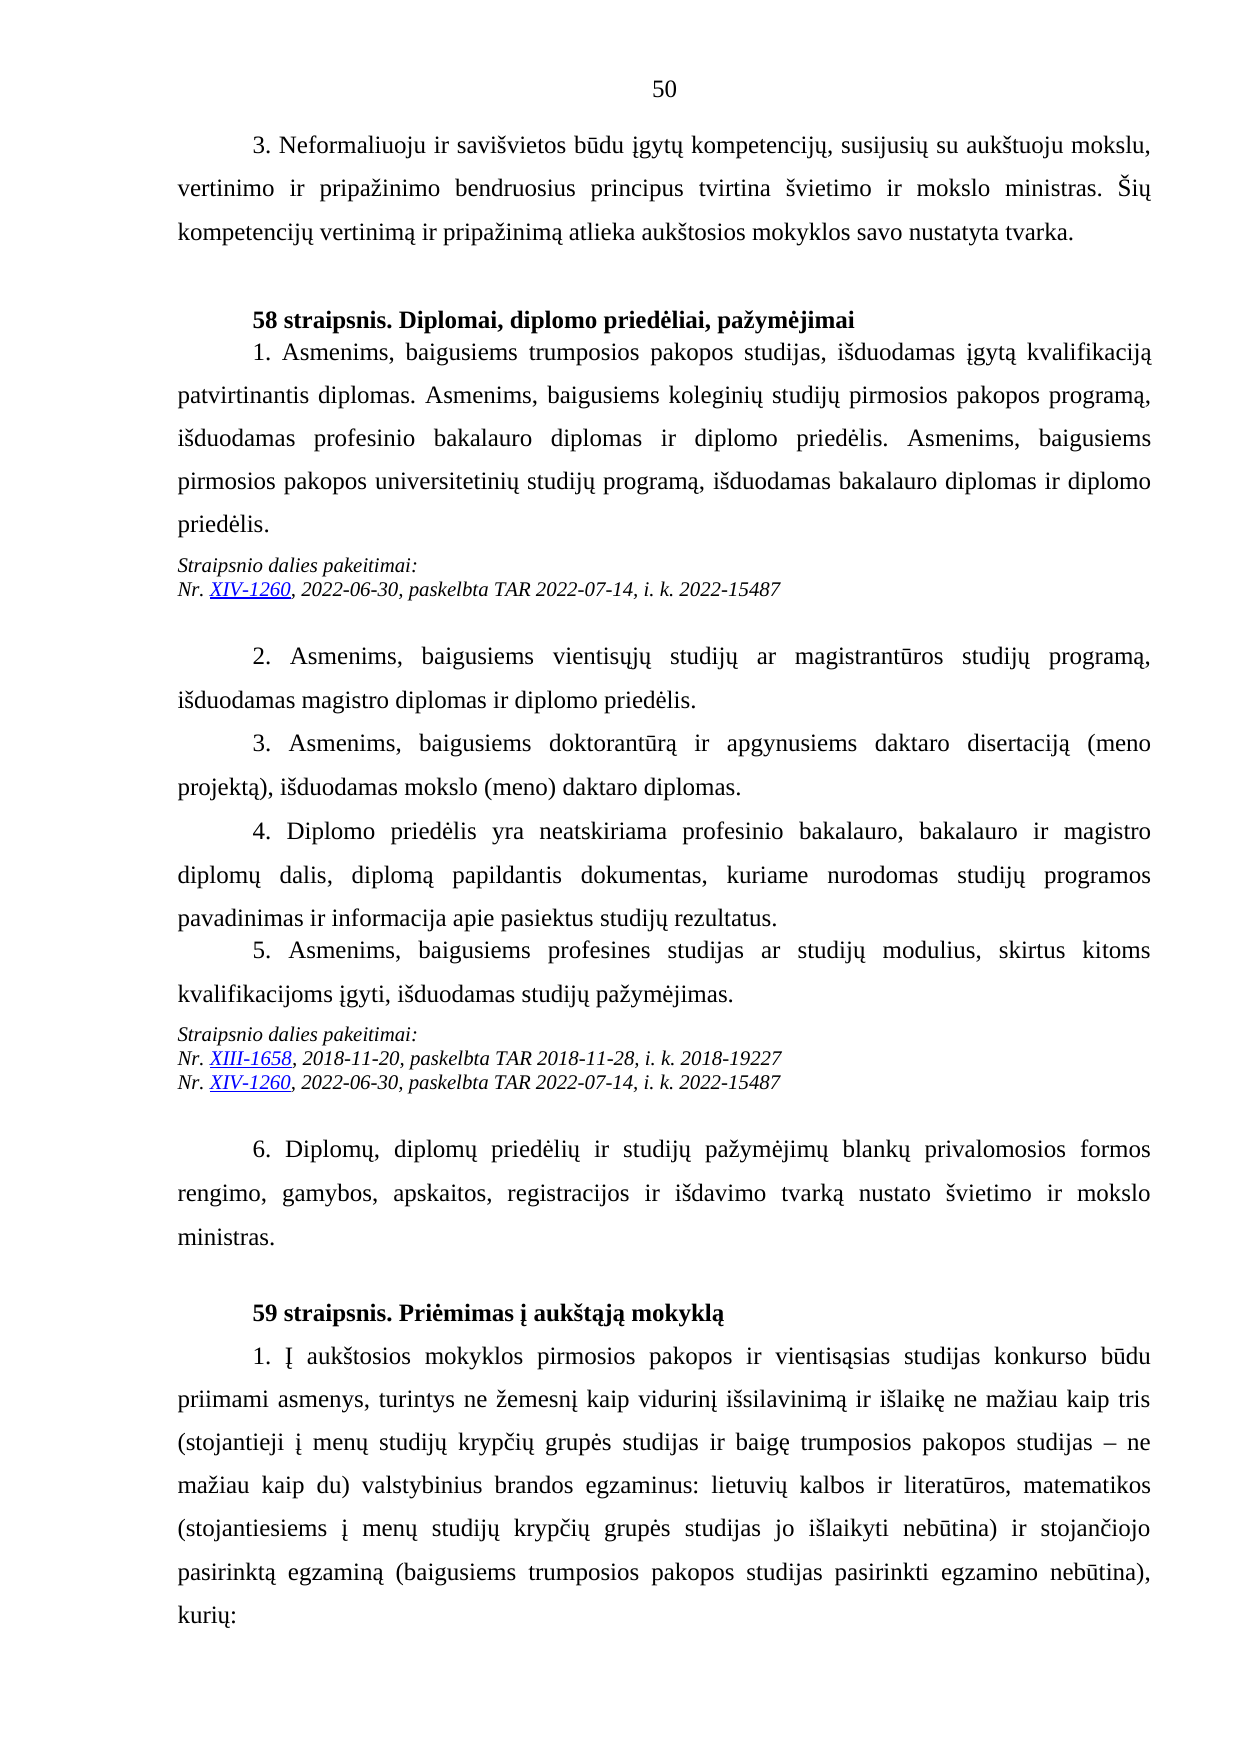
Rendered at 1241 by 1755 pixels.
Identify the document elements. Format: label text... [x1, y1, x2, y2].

text 59 straipsnis. Priėmimas į aukštąją mokyklą [177, 1298, 1152, 1327]
text Nr. XIII-1658, 2018-11-20, paskelbta TAR 2018-11-28, i. k. 2018-19227 [177, 1046, 1152, 1070]
text 1. Į aukštosios mokyklos pirmosios pakopos ir vientisąsias studijas konkurso būdu priimami asmenys, turintys ne žemesnį kaip vidurinį išsilavinimą ir išlaikę ne mažiau kaip tris (stojantieji į menų studijų krypčių grupės studijas ir baigę trumposios pakopos studijas – ne mažiau kaip du) valstybinius brandos egzaminus: lietuvių kalbos ir literatūros, matematikos (stojantiesiems į menų studijų krypčių grupės studijas jo išlaikyti nebūtina) ir stojančiojo pasirinktą egzaminą (baigusiems trumposios pakopos studijas pasirinkti egzamino nebūtina), kurių: [177, 1341, 1152, 1628]
text 1. Asmenims, baigusiems trumposios pakopos studijas, išduodamas įgytą kvalifikaciją patvirtinantis diplomas. Asmenims, baigusiems koleginių studijų pirmosios pakopos programą, išduodamas profesinio bakalauro diplomas ir diplomo priedėlis. Asmenims, baigusiems pirmosios pakopos universitetinių studijų programą, išduodamas bakalauro diplomas ir diplomo priedėlis. [177, 337, 1152, 538]
text 5. Asmenims, baigusiems profesines studijas ar studijų modulius, skirtus kitoms kvalifikacijoms įgyti, išduodamas studijų pažymėjimas. [177, 936, 1152, 1007]
text Straipsnio dalies pakeitimai: [177, 1022, 1152, 1046]
text 58 straipsnis. Diplomai, diplomo priedėliai, pažymėjimai [177, 293, 1152, 337]
text 2. Asmenims, baigusiems vientisųjų studijų ar magistrantūros studijų programą, išduodamas magistro diplomas ir diplomo priedėlis. [177, 629, 1152, 717]
text 6. Diplomų, diplomų priedėlių ir studijų pažymėjimų blankų privalomosios formos rengimo, gamybos, apskaitos, registracijos ir išdavimo tvarką nustato švietimo ir mokslo ministras. [177, 1123, 1152, 1254]
text 3. Neformaliuoju ir savišvietos būdu įgytų kompetencijų, susijusių su aukštuoju mokslu, vertinimo ir pripažinimo bendruosius principus tvirtina švietimo ir mokslo ministras. Šių kompetencijų vertinimą ir pripažinimą atlieka aukštosios mokyklos savo nustatyta tvarka. [177, 118, 1152, 249]
text 3. Asmenims, baigusiems doktorantūrą ir apgynusiems daktaro disertaciją (meno projektą), išduodamas mokslo (meno) daktaro diplomas. [177, 717, 1152, 804]
text 4. Diplomo priedėlis yra neatskiriama profesinio bakalauro, bakalauro ir magistro diplomų dalis, diplomą papildantis dokumentas, kuriame nurodomas studijų programos pavadinimas ir informacija apie pasiektus studijų rezultatus. [177, 804, 1152, 936]
text Straipsnio dalies pakeitimai: [177, 552, 1152, 577]
text Nr. XIV-1260, 2022-06-30, paskelbta TAR 2022-07-14, i. k. 2022-15487 [177, 1070, 1152, 1094]
text Nr. XIV-1260, 2022-06-30, paskelbta TAR 2022-07-14, i. k. 2022-15487 [177, 577, 1152, 601]
